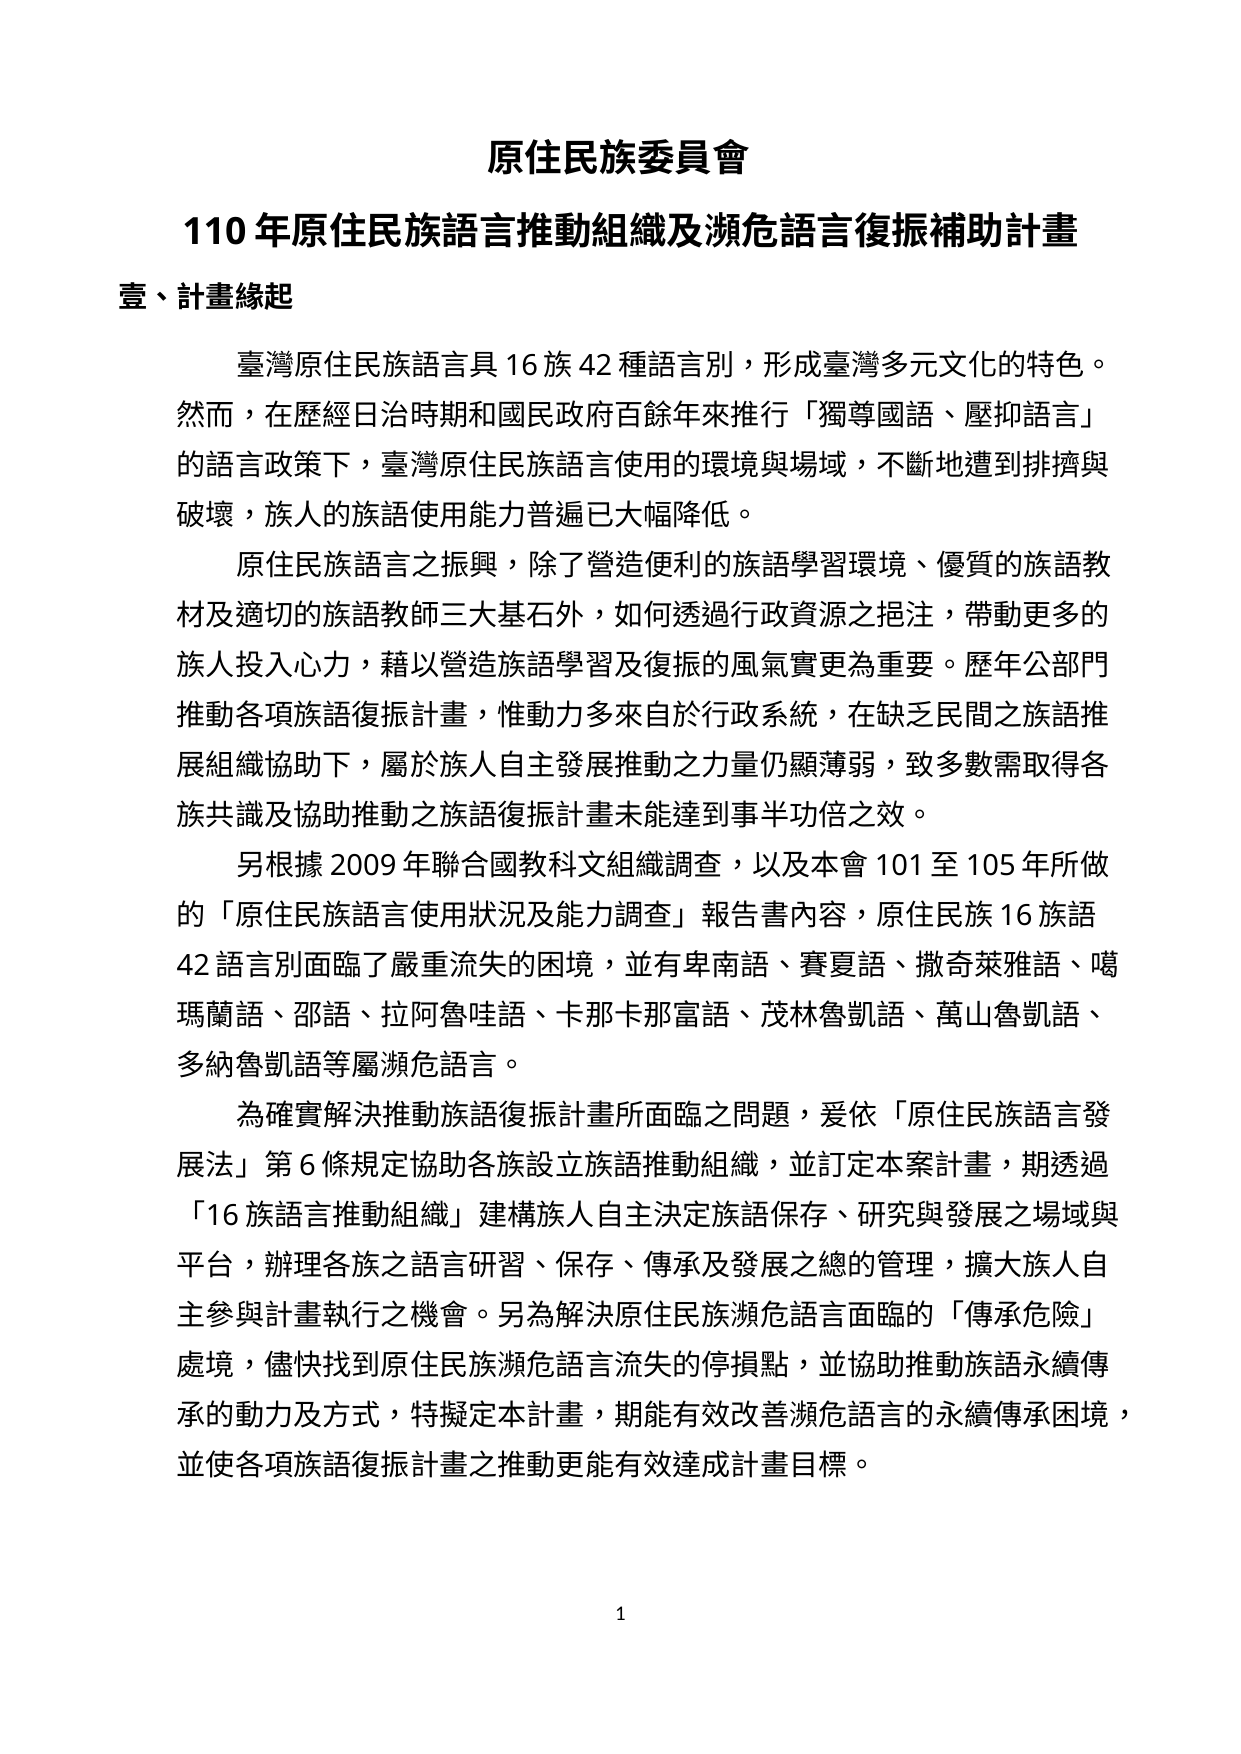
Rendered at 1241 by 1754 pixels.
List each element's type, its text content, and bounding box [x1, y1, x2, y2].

text 110年原住民族語言推動組織及瀕危語言復振補助計畫 [29, 201, 1231, 255]
text 臺灣原住民族語言具16族42種語言別，形成臺灣多元文化的特色。然而，在歷經日治時期和國民政府百餘年來推行「獨尊國語、壓抑語言」的語言政策下，臺灣原住民族語言使用的環境與場域，不斷地遭到排擠與破壞，族人的族語使用能力普遍已大幅降低。 [176, 335, 1122, 535]
text 原住民族語言之振興，除了營造便利的族語學習環境、優質的族語教材及適切的族語教師三大基石外，如何透過行政資源之挹注，帶動更多的族人投入心力，藉以營造族語學習及復振的風氣實更為重要。歷年公部門推動各項族語復振計畫，惟動力多來自於行政系統，在缺乏民間之族語推展組織協助下，屬於族人自主發展推動之力量仍顯薄弱，致多數需取得各族共識及協助推動之族語復振計畫未能達到事半功倍之效。 [176, 535, 1122, 835]
text 為確實解決推動族語復振計畫所面臨之問題，爰依「原住民族語言發展法」第6條規定協助各族設立族語推動組織，並訂定本案計畫，期透過「16族語言推動組織」建構族人自主決定族語保存、研究與發展之場域與平台，辦理各族之語言研習、保存、傳承及發展之總的管理，擴大族人自主參與計畫執行之機會。另為解決原住民族瀕危語言面臨的「傳承危險」處境，儘快找到原住民族瀕危語言流失的停損點，並協助推動族語永續傳承的動力及方式，特擬定本計畫，期能有效改善瀕危語言的永續傳承困境，並使各項族語復振計畫之推動更能有效達成計畫目標。 [176, 1085, 1122, 1485]
subtitle 原住民族委員會 [99, 128, 1137, 182]
text 壹、計畫緣起 [118, 274, 1122, 316]
text 另根據2009年聯合國教科文組織調查，以及本會101至105年所做的「原住民族語言使用狀況及能力調查」報告書內容，原住民族16族語42語言別面臨了嚴重流失的困境，並有卑南語、賽夏語、撒奇萊雅語、噶瑪蘭語、邵語、拉阿魯哇語、卡那卡那富語、茂林魯凱語、萬山魯凱語、多納魯凱語等屬瀕危語言。 [176, 835, 1122, 1085]
